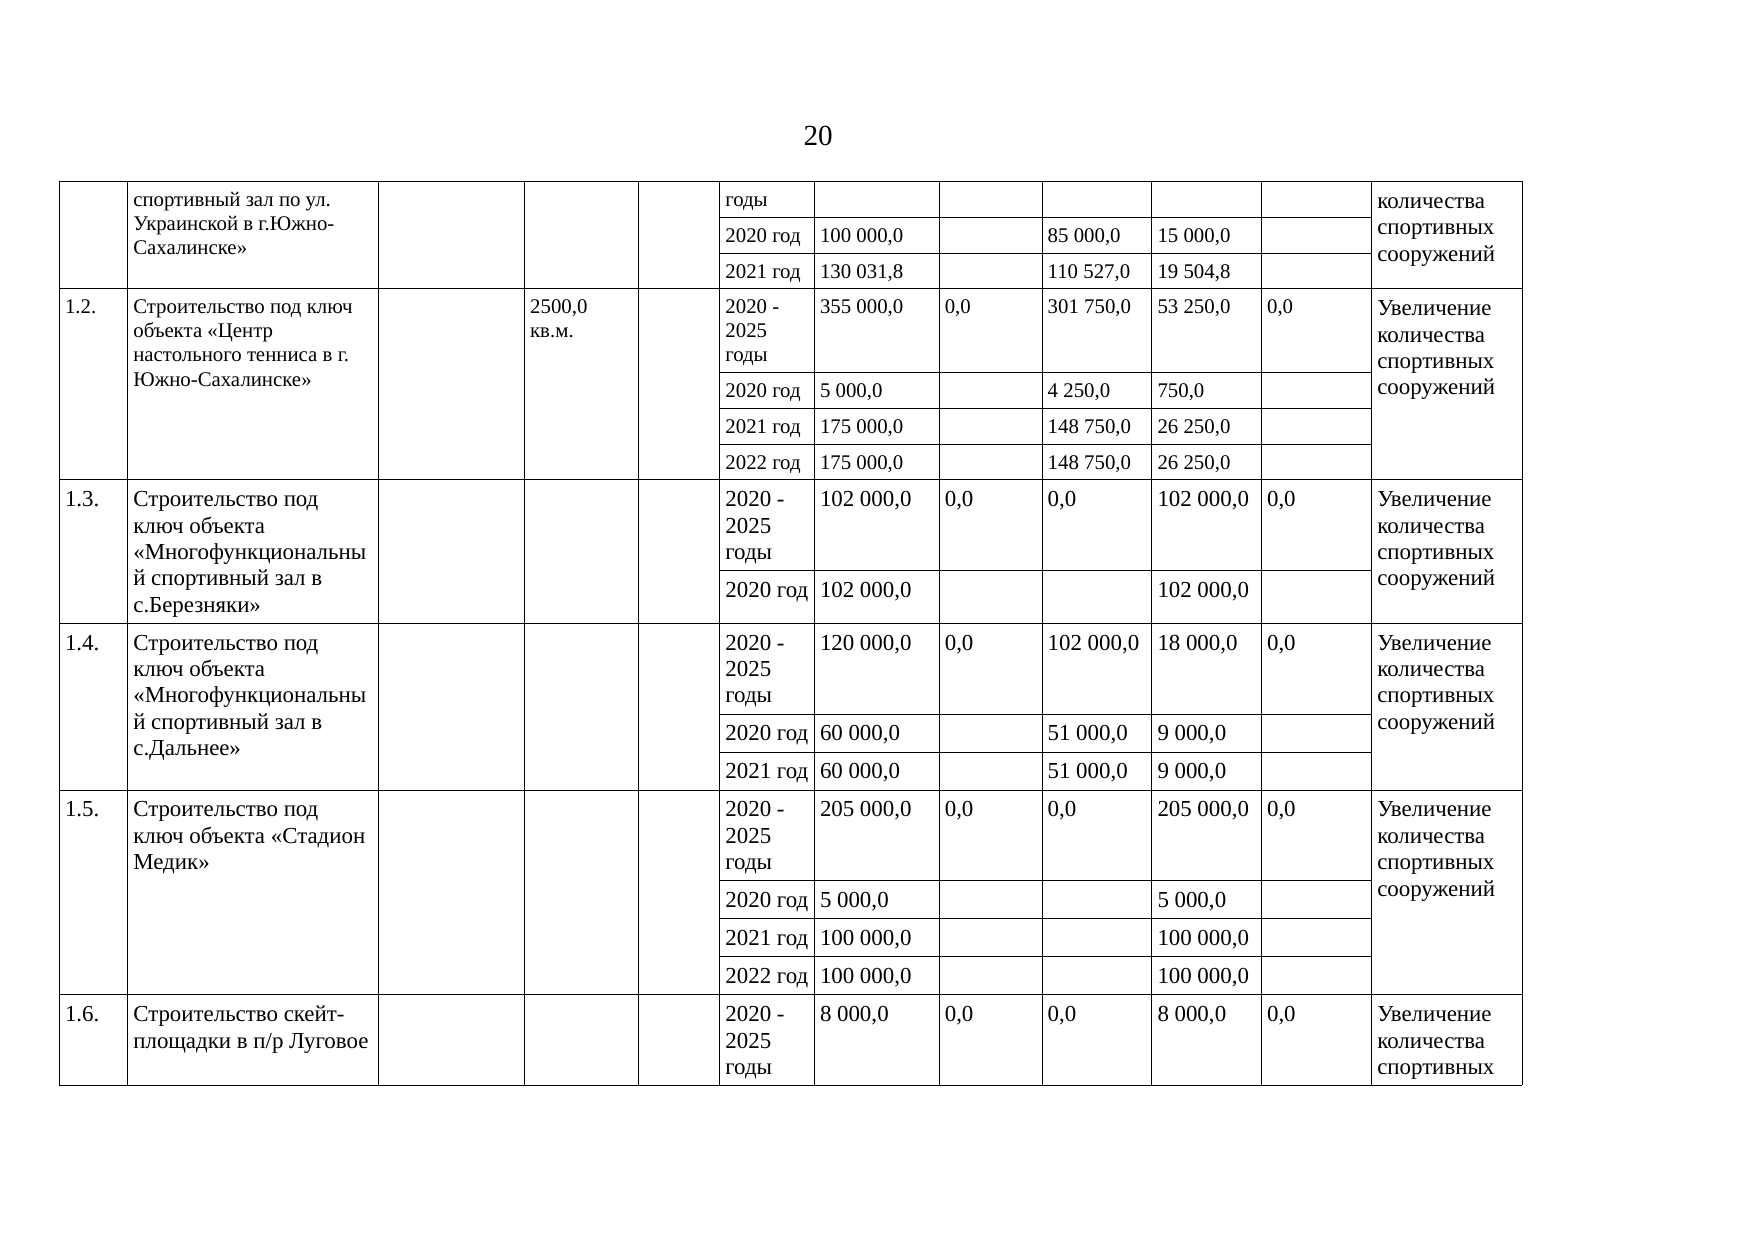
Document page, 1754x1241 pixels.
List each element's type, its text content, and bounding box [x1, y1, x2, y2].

table_cell 51 000,0 [1043, 715, 1151, 752]
table_cell 0,0 [1043, 791, 1151, 880]
table_cell [815, 182, 939, 217]
table_cell 0,0 [1043, 480, 1151, 570]
table_cell 0,0 [1262, 624, 1371, 713]
table_cell [525, 182, 638, 288]
table_cell Строительство под ключ объекта «Стадион Медик» [128, 791, 378, 994]
table_cell 100 000,0 [1152, 957, 1261, 994]
table_cell [639, 289, 719, 479]
table_cell [1043, 957, 1151, 994]
table_cell 100 000,0 [1152, 919, 1261, 956]
table_cell 175 000,0 [815, 445, 939, 479]
table_cell 102 000,0 [1152, 480, 1261, 570]
table_cell 0,0 [1262, 791, 1371, 880]
table_cell 0,0 [940, 289, 1042, 372]
table_cell 0,0 [940, 995, 1042, 1085]
table_cell 0,0 [1043, 995, 1151, 1085]
table_cell 60 000,0 [815, 753, 939, 789]
table_cell 2021 год [720, 409, 814, 444]
table_cell [940, 373, 1042, 408]
table_cell 1.5. [60, 791, 127, 994]
table_cell [639, 480, 719, 623]
table_cell [940, 919, 1042, 956]
table_cell [940, 753, 1042, 789]
table_cell Увеличение количества спортивных сооружений [1372, 791, 1522, 994]
table_cell [940, 218, 1042, 253]
table_cell 0,0 [940, 624, 1042, 713]
table_cell количества спортивных сооружений [1372, 182, 1522, 288]
table_cell [1262, 715, 1371, 752]
table_cell 2022 год [720, 957, 814, 994]
table_cell 2020 - 2025 годы [720, 791, 814, 880]
table_cell 5 000,0 [1152, 881, 1261, 918]
table_cell 26 250,0 [1152, 409, 1261, 444]
table_cell 2020 год [720, 571, 814, 623]
table_cell Строительство под ключ объекта «Многофункциональный спортивный зал в с.Дальнее» [128, 624, 378, 789]
table_cell [525, 995, 638, 1085]
table_cell спортивный зал по ул. Украинской в г.Южно-Сахалинске» [128, 182, 378, 288]
table_cell 51 000,0 [1043, 753, 1151, 789]
table_cell [1262, 254, 1371, 288]
table_cell 100 000,0 [815, 218, 939, 253]
table_cell [379, 624, 524, 789]
table_cell 9 000,0 [1152, 753, 1261, 789]
table_cell [1043, 881, 1151, 918]
table_cell 0,0 [1262, 480, 1371, 570]
table_cell [1262, 218, 1371, 253]
table_cell 15 000,0 [1152, 218, 1261, 253]
table_cell [940, 254, 1042, 288]
table_cell [940, 715, 1042, 752]
table_cell [1043, 182, 1151, 217]
table_cell [525, 480, 638, 623]
table_cell 5 000,0 [815, 373, 939, 408]
table_cell [60, 182, 127, 288]
table_cell 18 000,0 [1152, 624, 1261, 713]
table_cell 110 527,0 [1043, 254, 1151, 288]
table_cell 2021 год [720, 919, 814, 956]
table_cell 2020 год [720, 373, 814, 408]
table_cell 100 000,0 [815, 957, 939, 994]
table_cell 102 000,0 [1043, 624, 1151, 713]
table_cell [379, 289, 524, 479]
table_cell [940, 571, 1042, 623]
table_cell 2020 - 2025 годы [720, 289, 814, 372]
table_cell [1262, 919, 1371, 956]
table_cell 26 250,0 [1152, 445, 1261, 479]
table_cell [1262, 957, 1371, 994]
table_cell годы [720, 182, 814, 217]
table_cell 148 750,0 [1043, 445, 1151, 479]
table_cell [1262, 753, 1371, 789]
table_cell 2020 год [720, 218, 814, 253]
table_cell 2022 год [720, 445, 814, 479]
table_cell Увеличение количества спортивных сооружений [1372, 480, 1522, 623]
table_cell 130 031,8 [815, 254, 939, 288]
table_cell 1.6. [60, 995, 127, 1085]
table_cell 2020 год [720, 881, 814, 918]
table_cell 100 000,0 [815, 919, 939, 956]
table_cell 205 000,0 [815, 791, 939, 880]
table_cell [525, 624, 638, 789]
table_cell [1262, 409, 1371, 444]
table_cell 355 000,0 [815, 289, 939, 372]
table_cell [379, 791, 524, 994]
table_cell Строительство под ключ объекта «Многофункциональный спортивный зал в с.Березняки» [128, 480, 378, 623]
table_cell [525, 791, 638, 994]
table_cell 0,0 [1262, 289, 1371, 372]
table_cell 120 000,0 [815, 624, 939, 713]
table_cell Увеличение количества спортивных сооружений [1372, 624, 1522, 789]
table_cell 1.2. [60, 289, 127, 479]
table_cell 102 000,0 [815, 480, 939, 570]
table_cell [940, 881, 1042, 918]
table_cell [1262, 373, 1371, 408]
table_cell 0,0 [940, 791, 1042, 880]
table_cell [379, 995, 524, 1085]
table_cell [639, 791, 719, 994]
table_cell Строительство скейт-площадки в п/р Луговое [128, 995, 378, 1085]
table_cell 205 000,0 [1152, 791, 1261, 880]
table_cell [1043, 571, 1151, 623]
table_cell 60 000,0 [815, 715, 939, 752]
table_cell 2020 год [720, 715, 814, 752]
table_cell [1262, 445, 1371, 479]
table_cell [1262, 571, 1371, 623]
table_cell [940, 957, 1042, 994]
table_cell 0,0 [1262, 995, 1371, 1085]
table_cell 750,0 [1152, 373, 1261, 408]
table_cell [940, 182, 1042, 217]
table_cell 85 000,0 [1043, 218, 1151, 253]
table_cell [639, 624, 719, 789]
table_cell [379, 480, 524, 623]
table_cell 102 000,0 [815, 571, 939, 623]
table_cell [940, 445, 1042, 479]
table_cell [639, 995, 719, 1085]
table_cell [379, 182, 524, 288]
table_cell 4 250,0 [1043, 373, 1151, 408]
table_cell 8 000,0 [815, 995, 939, 1085]
table_cell Строительство под ключ объекта «Центр настольного тенниса в г. Южно-Сахалинске» [128, 289, 378, 479]
table_cell 301 750,0 [1043, 289, 1151, 372]
table_cell 2500,0 кв.м. [525, 289, 638, 479]
table_cell 2020 - 2025 годы [720, 995, 814, 1085]
table_cell 8 000,0 [1152, 995, 1261, 1085]
table_cell [1262, 182, 1371, 217]
table_cell 53 250,0 [1152, 289, 1261, 372]
table_cell [639, 182, 719, 288]
table_cell 5 000,0 [815, 881, 939, 918]
table_cell [940, 409, 1042, 444]
table_cell 2021 год [720, 254, 814, 288]
table_cell [1043, 919, 1151, 956]
table_cell Увеличение количества спортивных сооружений [1372, 289, 1522, 479]
table_cell 9 000,0 [1152, 715, 1261, 752]
table_cell [1152, 182, 1261, 217]
table_cell 2021 год [720, 753, 814, 789]
table_cell 2020 - 2025 годы [720, 624, 814, 713]
table_cell 1.4. [60, 624, 127, 789]
table_cell [1262, 881, 1371, 918]
table_cell 19 504,8 [1152, 254, 1261, 288]
table_cell 0,0 [940, 480, 1042, 570]
table_cell 148 750,0 [1043, 409, 1151, 444]
table_cell Увеличение количества спортивных [1372, 995, 1522, 1085]
table_cell 102 000,0 [1152, 571, 1261, 623]
table_cell 175 000,0 [815, 409, 939, 444]
table_cell 1.3. [60, 480, 127, 623]
table_cell 2020 - 2025 годы [720, 480, 814, 570]
